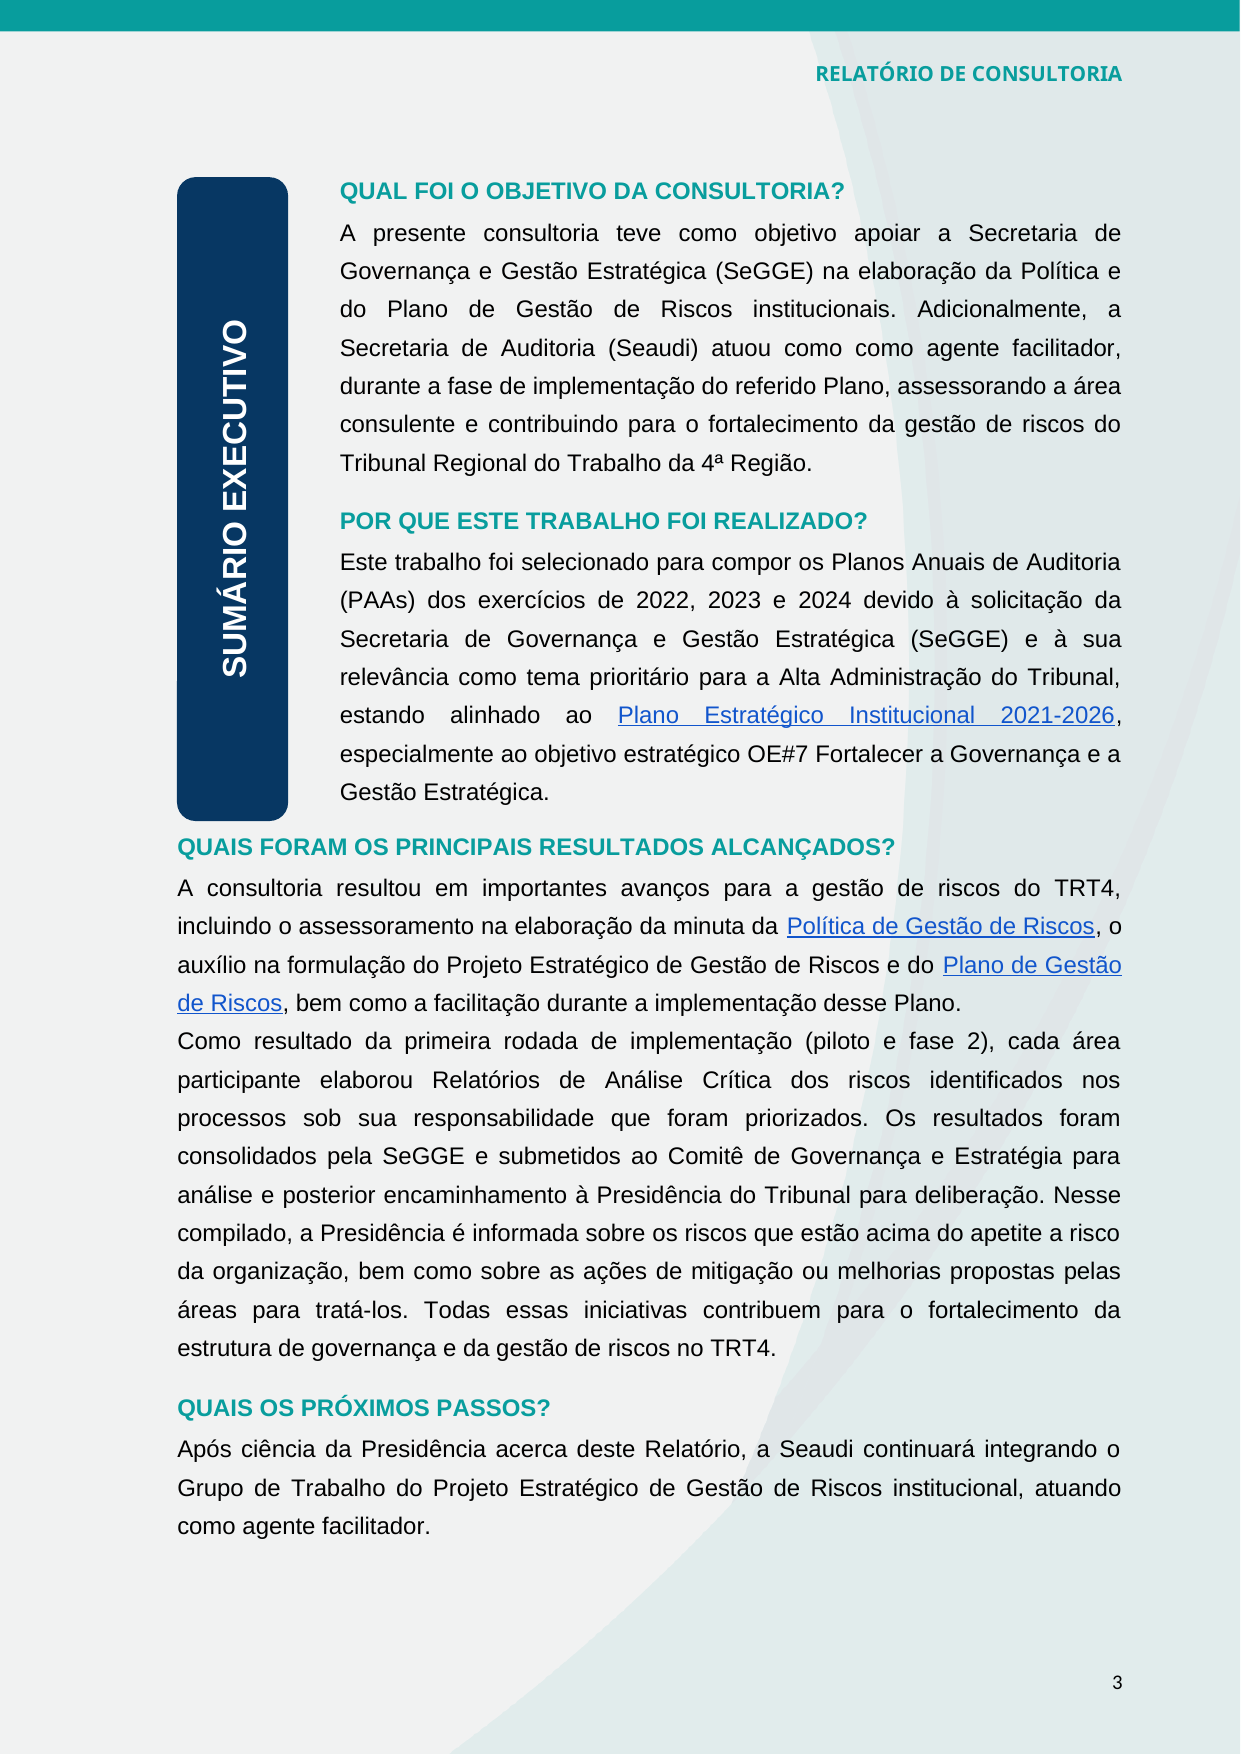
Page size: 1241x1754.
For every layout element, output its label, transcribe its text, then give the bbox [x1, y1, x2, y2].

text A consultoria resultou em importantes avanços para a gestão de riscos do TRT4, incluindo o assessoramento na elaboração da minuta da Política de Gestão de Riscos, o auxílio na formulação do Projeto Estratégico de Gestão de Riscos e do Plano de Gestão de Riscos, bem como a facilitação durante a implementação desse Plano. [177, 874, 1122, 1016]
text QUAL FOI O OBJETIVO DA CONSULTORIA? [339, 177, 1122, 205]
text Após ciência da Presidência acerca deste Relatório, a Seaudi continuará integrando o Grupo de Trabalho do Projeto Estratégico de Gestão de Riscos institucional, atuando como agente facilitador. [177, 1435, 1122, 1539]
text QUAIS FORAM OS PRINCIPAIS RESULTADOS ALCANÇADOS? [177, 832, 1122, 860]
picture [0, 0, 1241, 1754]
text A presente consultoria teve como objetivo apoiar a Secretaria de Governança e Gestão Estratégica (SeGGE) na elaboração da Política e do Plano de Gestão de Riscos institucionais. Adicionalmente, a Secretaria de Auditoria (Seaudi) atuou como como agente facilitador, durante a fase de implementação do referido Plano, assessorando a área consulente e contribuindo para o fortalecimento da gestão de riscos do Tribunal Regional do Trabalho da 4ª Região. [339, 218, 1122, 476]
text QUAIS OS PRÓXIMOS PASSOS? [177, 1394, 1122, 1421]
text Como resultado da primeira rodada de implementação (piloto e fase 2), cada área participante elaborou Relatórios de Análise Crítica dos riscos identificados nos processos sob sua responsabilidade que foram priorizados. Os resultados foram consolidados pela SeGGE e submetidos ao Comitê de Governança e Estratégia para análise e posterior encaminhamento à Presidência do Tribunal para deliberação. Nesse compilado, a Presidência é informada sobre os riscos que estão acima do apetite a risco da organização, bem como sobre as ações de mitigação ou melhorias propostas pelas áreas para tratá-los. Todas essas iniciativas contribuem para o fortalecimento da estrutura de governança e da gestão de riscos no TRT4. [177, 1027, 1122, 1361]
text Este trabalho foi selecionado para compor os Planos Anuais de Auditoria (PAAs) dos exercícios de 2022, 2023 e 2024 devido à solicitação da Secretaria de Governança e Gestão Estratégica (SeGGE) e à sua relevância como tema prioritário para a Alta Administração do Tribunal, estando alinhado ao Plano Estratégico Institucional 2021-2026, especialmente ao objetivo estratégico OE#7 Fortalecer a Governança e a Gestão Estratégica. [339, 548, 1122, 806]
text POR QUE ESTE TRABALHO FOI REALIZADO? [339, 507, 1122, 534]
